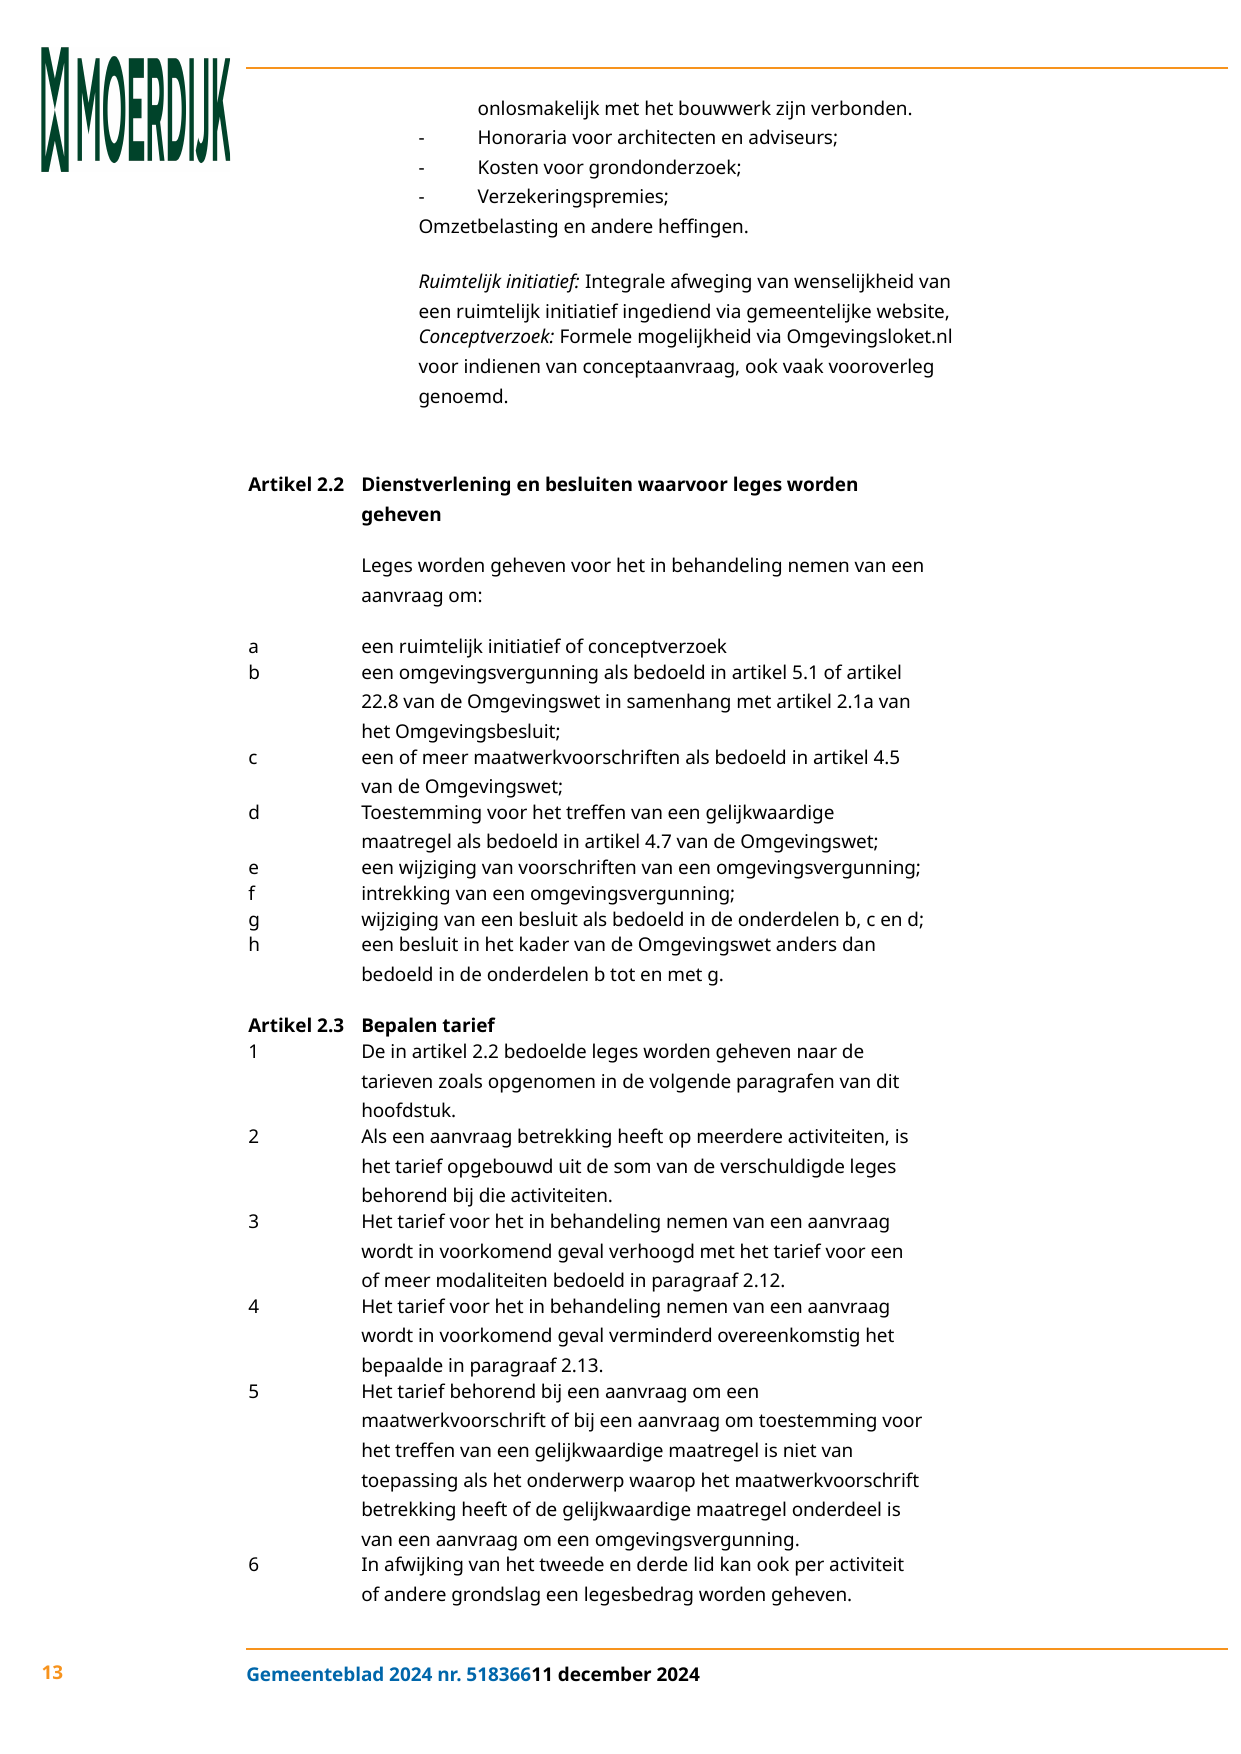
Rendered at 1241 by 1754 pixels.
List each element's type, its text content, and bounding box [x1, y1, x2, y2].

table_cell [926, 855, 1152, 880]
table_cell een besluit in het kader van de Omgevingswet anders dan bedoeld in de onderdelen b tot en met g. [361, 932, 926, 987]
table_cell [926, 932, 1152, 987]
table_cell c [248, 744, 361, 799]
table_cell g [248, 906, 361, 932]
table_cell 3 [248, 1208, 361, 1293]
table_cell [926, 799, 1152, 854]
table_cell [361, 608, 926, 633]
table_cell Leges worden geheven voor het in behandeling nemen van een aanvraag om: [361, 552, 926, 607]
table_cell [248, 987, 361, 1013]
picture [41, 47, 231, 172]
table_cell [981, 269, 1152, 324]
table_cell [926, 1378, 1152, 1552]
table_cell 2 [248, 1123, 361, 1208]
table_cell 5 [248, 1378, 361, 1552]
table_header Artikel 2.2 [248, 471, 361, 526]
table_cell 4 [248, 1293, 361, 1378]
table_cell [926, 1208, 1152, 1293]
table_cell De in artikel 2.2 bedoelde leges worden geheven naar de tarieven zoals opgenomen in de volgende paragrafen van dit hoofdstuk. [361, 1039, 926, 1123]
table_cell 6 [248, 1552, 361, 1607]
table_cell [981, 324, 1152, 409]
table_cell Het tarief behorend bij een aanvraag om een maatwerkvoorschrift of bij een aanvraag om toestemming voor het treffen van een gelijkwaardige maatregel is niet van toepassing als het onderwerp waarop het maatwerkvoorschrift betrekking heeft of de gelijkwaardige maatregel onderdeel is van een aanvraag om een omgevingsvergunning. [361, 1378, 926, 1552]
table_cell Als een aanvraag betrekking heeft op meerdere activiteiten, is het tarief opgebouwd uit de som van de verschuldigde leges behorend bij die activiteiten. [361, 1123, 926, 1208]
table_cell [248, 269, 418, 324]
table_cell een ruimtelijk initiatief of conceptverzoek [361, 633, 926, 659]
table_cell Toestemming voor het treffen van een gelijkwaardige maatregel als bedoeld in artikel 4.7 van de Omgevingswet; [361, 799, 926, 854]
table_cell [926, 880, 1152, 906]
table_cell [926, 633, 1152, 659]
table_cell [361, 526, 926, 552]
table_cell [926, 1552, 1152, 1607]
table_cell Bepalen tarief [361, 1013, 926, 1038]
table_cell d [248, 799, 361, 854]
table_cell h [248, 932, 361, 987]
table_cell [926, 526, 1152, 552]
table_cell [926, 1123, 1152, 1208]
table_cell a [248, 633, 361, 659]
table_cell een omgevingsvergunning als bedoeld in artikel 5.1 of artikel 22.8 van de Omgevingswet in samenhang met artikel 2.1a van het Omgevingsbesluit; [361, 659, 926, 744]
table_cell [248, 95, 418, 268]
table_cell [981, 95, 1152, 268]
table_cell een of meer maatwerkvoorschriften als bedoeld in artikel 4.5 van de Omgevingswet; [361, 744, 926, 799]
table_cell [926, 1039, 1152, 1123]
table_cell [248, 324, 418, 409]
table_header [926, 471, 1152, 526]
table_cell [926, 906, 1152, 932]
table_cell Het tarief voor het in behandeling nemen van een aanvraag wordt in voorkomend geval verminderd overeenkomstig het bepaalde in paragraaf 2.13. [361, 1293, 926, 1378]
table_header Dienstverlening en besluiten waarvoor leges worden geheven [361, 471, 926, 526]
table_cell [926, 1293, 1152, 1378]
table_cell f [248, 880, 361, 906]
table_cell Ruimtelijk initiatief: Integrale afweging van wenselijkheid van een ruimtelijk initiatief ingediend via gemeentelijke website, [418, 269, 981, 324]
table_cell [248, 552, 361, 607]
table_cell intrekking van een omgevingsvergunning; [361, 880, 926, 906]
table_cell e [248, 855, 361, 880]
table_cell [926, 659, 1152, 744]
table_cell [926, 987, 1152, 1013]
table_cell [248, 608, 361, 633]
table_cell [926, 552, 1152, 607]
table_cell In afwijking van het tweede en derde lid kan ook per activiteit of andere grondslag een legesbedrag worden geheven. [361, 1552, 926, 1607]
table_cell [926, 1013, 1152, 1038]
table_cell Het tarief voor het in behandeling nemen van een aanvraag wordt in voorkomend geval verhoogd met het tarief voor een of meer modaliteiten bedoeld in paragraaf 2.12. [361, 1208, 926, 1293]
table_cell 1 [248, 1039, 361, 1123]
table_cell onlosmakelijk met het bouwwerk zijn verbonden. Honoraria voor architecten en adviseurs; Kosten voor grondonderzoek; Verzekeringspremies; Omzetbelasting en andere heffingen. [418, 95, 981, 268]
table_cell een wijziging van voorschriften van een omgevingsvergunning; [361, 855, 926, 880]
table_cell b [248, 659, 361, 744]
table_cell [248, 526, 361, 552]
table_cell [926, 744, 1152, 799]
table_cell Conceptverzoek: Formele mogelijkheid via Omgevingsloket.nl voor indienen van conceptaanvraag, ook vaak vooroverleg genoemd. [418, 324, 981, 409]
table_cell wijziging van een besluit als bedoeld in de onderdelen b, c en d; [361, 906, 926, 932]
table_cell [361, 987, 926, 1013]
table_cell Artikel 2.3 [248, 1013, 361, 1038]
table_cell [926, 608, 1152, 633]
